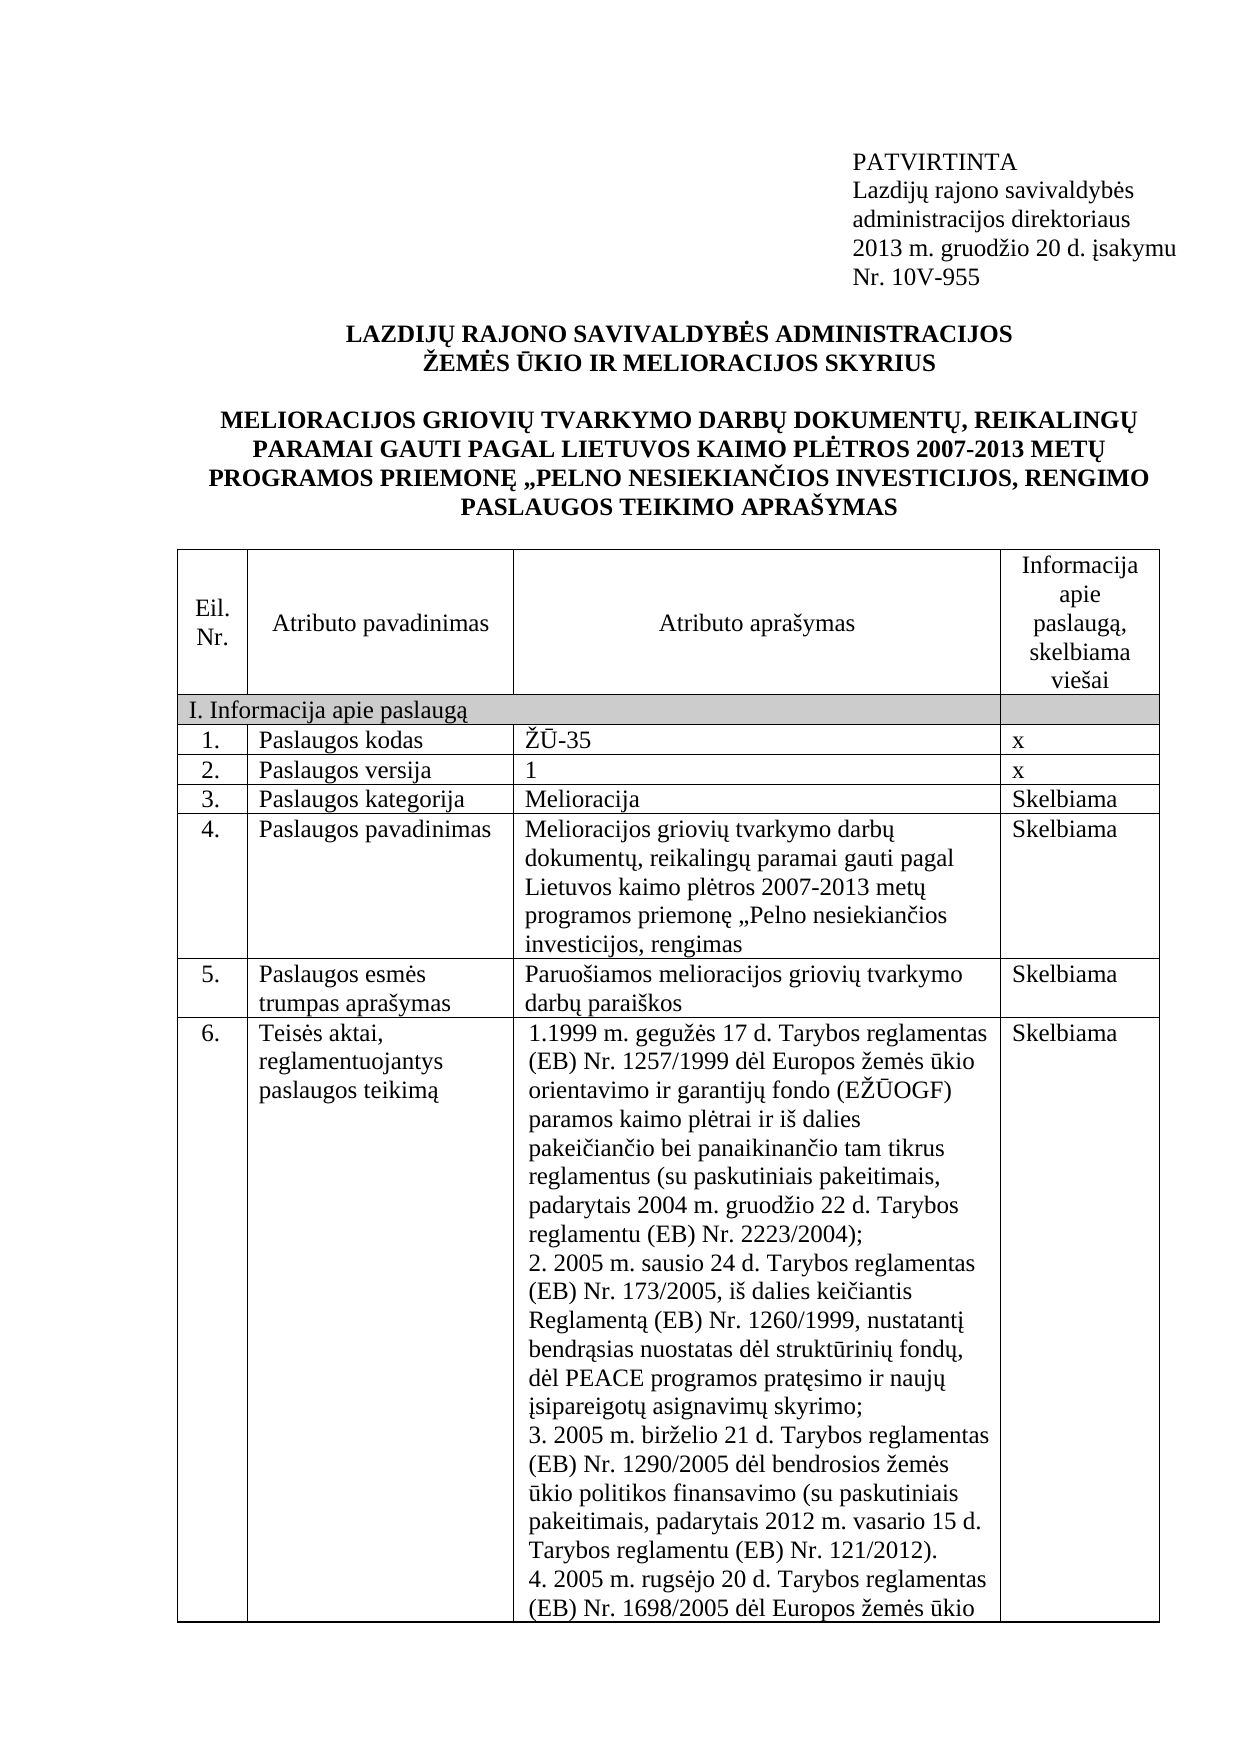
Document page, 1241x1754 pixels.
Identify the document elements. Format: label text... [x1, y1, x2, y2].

table_cell 2. [178, 755, 247, 783]
table_cell [1001, 695, 1159, 724]
table_cell 1. [178, 725, 247, 754]
table_cell Paslaugos kategorija [248, 785, 513, 813]
text ŽEMĖS ŪKIO IR MELIORACIJOS SKYRIUS [177, 348, 1181, 377]
table_header Informacija apie paslaugą, skelbiama viešai [1001, 550, 1159, 694]
table_header Atributo aprašymas [514, 550, 1000, 694]
text administracijos direktoriaus [852, 204, 1181, 233]
table_cell Teisės aktai, reglamentuojantys paslaugos teikimą [248, 1018, 513, 1621]
text Lazdijų rajono savivaldybės [852, 176, 1181, 204]
table_cell x [1001, 725, 1159, 754]
table_cell Paslaugos versija [248, 755, 513, 783]
table_cell 3. [178, 785, 247, 813]
table_cell Skelbiama [1001, 814, 1159, 958]
text Nr. 10V-955 [852, 262, 1181, 291]
table_cell 5. [178, 959, 247, 1017]
table_cell Skelbiama [1001, 785, 1159, 813]
table_cell 4. [178, 814, 247, 958]
table_cell Paslaugos esmės trumpas aprašymas [248, 959, 513, 1017]
table_header Atributo pavadinimas [248, 550, 513, 694]
text LAZDIJŲ RAJONO SAVIVALDYBĖS ADMINISTRACIJOS [177, 319, 1181, 348]
text PATVIRTINTA [852, 147, 1181, 176]
table_cell 1 [514, 755, 1000, 783]
table_header Eil. Nr. [178, 550, 247, 694]
table_cell Paslaugos kodas [248, 725, 513, 754]
table_cell Paruošiamos melioracijos griovių tvarkymo darbų paraiškos [514, 959, 1000, 1017]
table_cell Melioracijos griovių tvarkymo darbų dokumentų, reikalingų paramai gauti pagal Lietuvos kaimo plėtros 2007-2013 metų programos priemonę „Pelno nesiekiančios investicijos, rengimas [514, 814, 1000, 958]
table_cell ŽŪ-35 [514, 725, 1000, 754]
text MELIORACIJOS GRIOVIŲ TVARKYMO DARBŲ DOKUMENTŲ, REIKALINGŲ PARAMAI GAUTI PAGAL LIETUVOS KAIMO PLĖTROS 2007-2013 METŲ PROGRAMOS PRIEMONĘ „PELNO NESIEKIANČIOS INVESTICIJOS, RENGIMO PASLAUGOS TEIKIMO APRAŠYMAS [177, 406, 1181, 521]
table_cell x [1001, 755, 1159, 783]
table_cell Skelbiama [1001, 959, 1159, 1017]
table_cell Skelbiama [1001, 1018, 1159, 1621]
table_cell 6. [178, 1018, 247, 1621]
text 2013 m. gruodžio 20 d. įsakymu [852, 233, 1181, 262]
table_cell 1.1999 m. gegužės 17 d. Tarybos reglamentas (EB) Nr. 1257/1999 dėl Europos žemės ūkio orientavimo ir garantijų fondo (EŽŪOGF) paramos kaimo plėtrai ir iš dalies pakeičiančio bei panaikinančio tam tikrus reglamentus (su paskutiniais pakeitimais, padarytais 2004 m. gruodžio 22 d. Tarybos reglamentu (EB) Nr. 2223/2004); 2. 2005 m. sausio 24 d. Tarybos reglamentas (EB) Nr. 173/2005, iš dalies keičiantis Reglamentą (EB) Nr. 1260/1999, nustatantį bendrąsias nuostatas dėl struktūrinių fondų, dėl PEACE programos pratęsimo ir naujų įsipareigotų asignavimų skyrimo; 3. 2005 m. birželio 21 d. Tarybos reglamentas (EB) Nr. 1290/2005 dėl bendrosios žemės ūkio politikos finansavimo (su paskutiniais pakeitimais, padarytais 2012 m. vasario 15 d. Tarybos reglamentu (EB) Nr. 121/2012). 4. 2005 m. rugsėjo 20 d. Tarybos reglamentas (EB) Nr. 1698/2005 dėl Europos žemės ūkio [514, 1018, 1000, 1621]
table_cell I. Informacija apie paslaugą [178, 695, 1000, 724]
table_cell Melioracija [514, 785, 1000, 813]
table_cell Paslaugos pavadinimas [248, 814, 513, 958]
